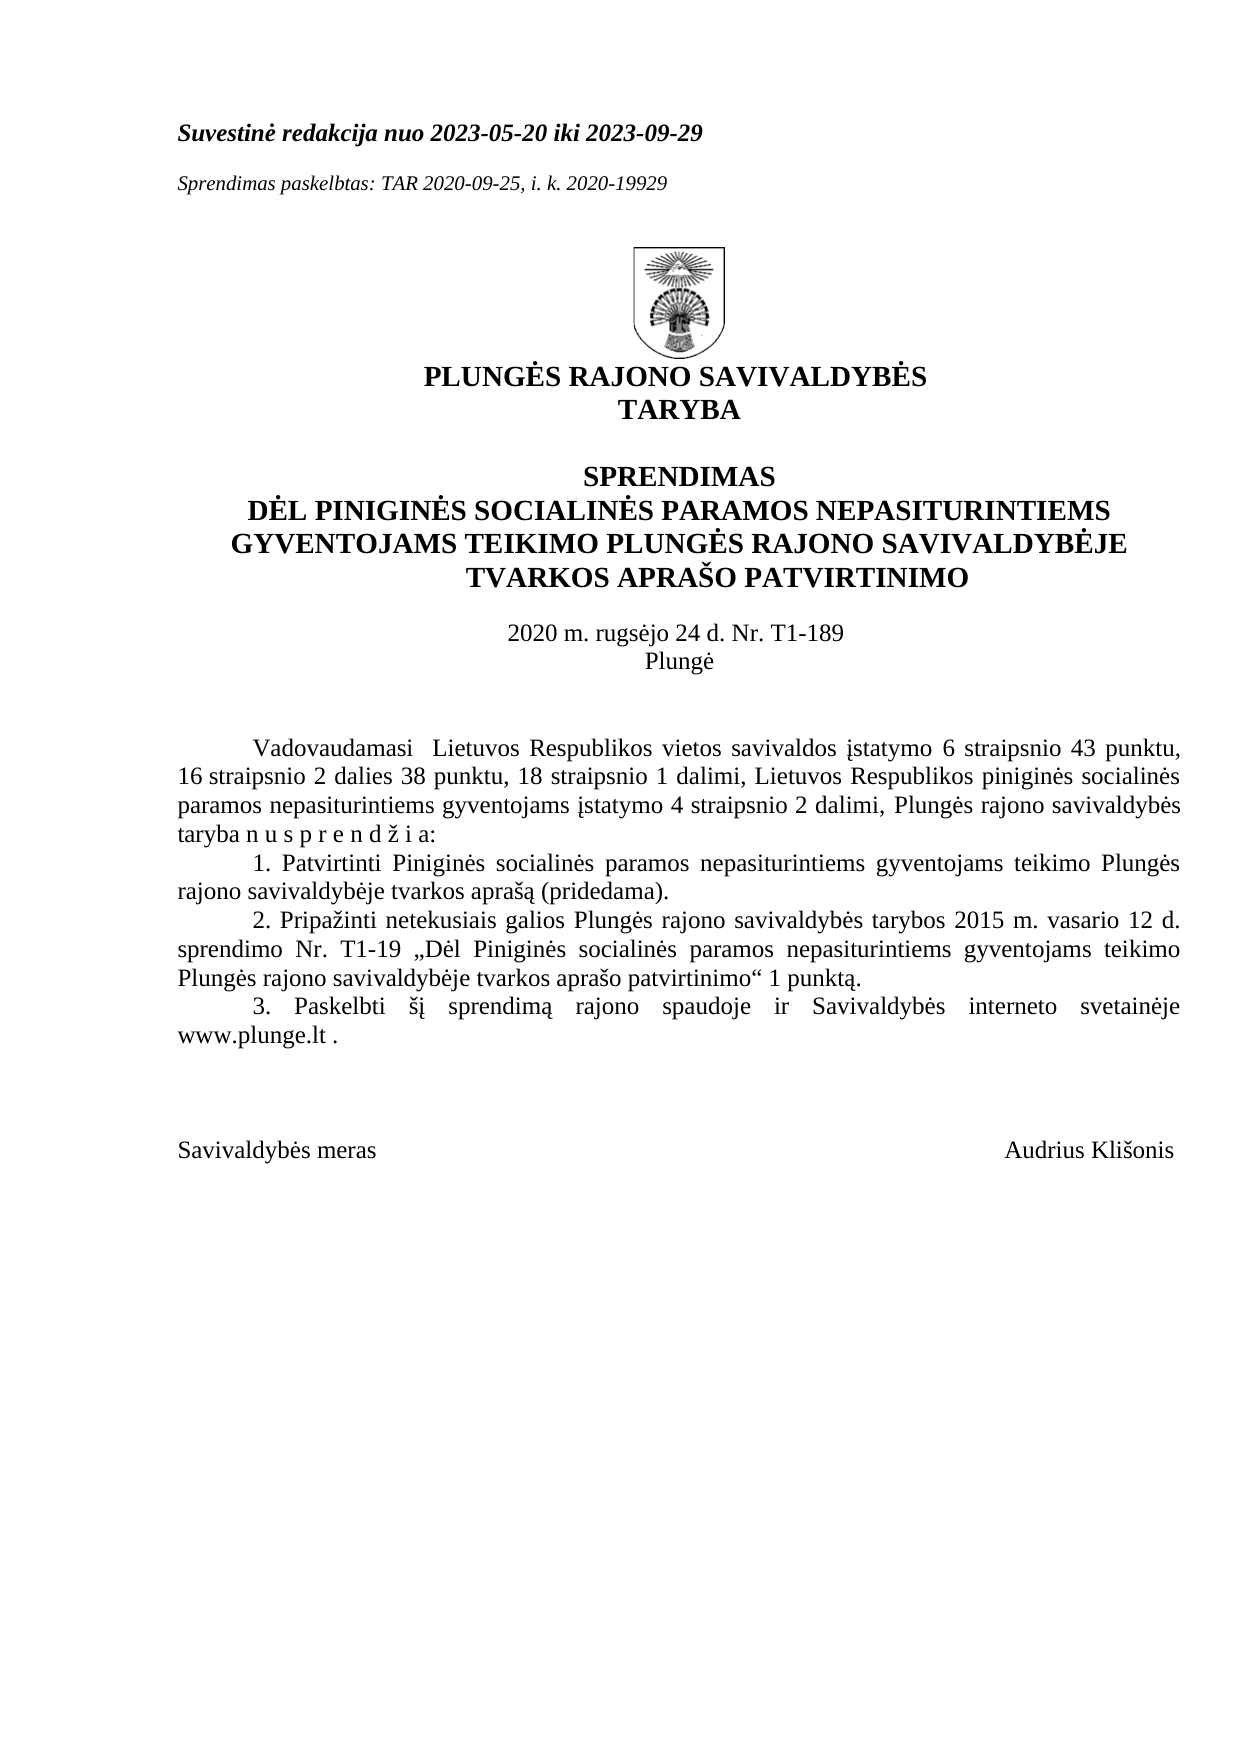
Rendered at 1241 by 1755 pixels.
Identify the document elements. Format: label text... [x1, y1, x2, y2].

text Suvestinė redakcija nuo 2023-05-20 iki 2023-09-29 [177, 118, 1181, 147]
text 3. Paskelbti šį sprendimą rajono spaudoje ir Savivaldybės interneto svetainėje www.plunge.lt . [177, 991, 1181, 1049]
subtitle TARYBA [177, 392, 1181, 426]
text 2020 m. rugsėjo 24 d. Nr. T1-189 [170, 618, 1181, 646]
text Plungė [177, 646, 1181, 675]
subtitle PLUNGĖS RAJONO SAVIVALDYBĖS [177, 359, 1181, 392]
text Vadovaudamasi Lietuvos Respublikos vietos savivaldos įstatymo 6 straipsnio 43 punktu, 16 straipsnio 2 dalies 38 punktu, 18 straipsnio 1 dalimi, Lietuvos Respublikos piniginės socialinės paramos nepasiturintiems gyventojams įstatymo 4 straipsnio 2 dalimi, Plungės rajono savivaldybės taryba n u s p r e n d ž i a: [177, 733, 1181, 848]
text DĖL PINIGINĖS SOCIALINĖS PARAMOS NEPASITURINTIEMS GYVENTOJAMS TEIKIMO PLUNGĖS RAJONO SAVIVALDYBĖJE [177, 493, 1181, 560]
text TVARKOS APRAŠO PATVIRTINIMO [177, 560, 1181, 594]
text Savivaldybės meras Audrius Klišonis [177, 1135, 1181, 1164]
text Sprendimas paskelbtas: TAR 2020-09-25, i. k. 2020-19929 [177, 171, 1181, 195]
text 2. Pripažinti netekusiais galios Plungės rajono savivaldybės tarybos 2015 m. vasario 12 d. sprendimo Nr. T1-19 „Dėl Piniginės socialinės paramos nepasiturintiems gyventojams teikimo Plungės rajono savivaldybėje tvarkos aprašo patvirtinimo“ 1 punktą. [177, 905, 1181, 991]
text SPRENDIMAS [177, 459, 1181, 493]
text 1. Patvirtinti Piniginės socialinės paramos nepasiturintiems gyventojams teikimo Plungės rajono savivaldybėje tvarkos aprašą (pridedama). [177, 848, 1181, 905]
